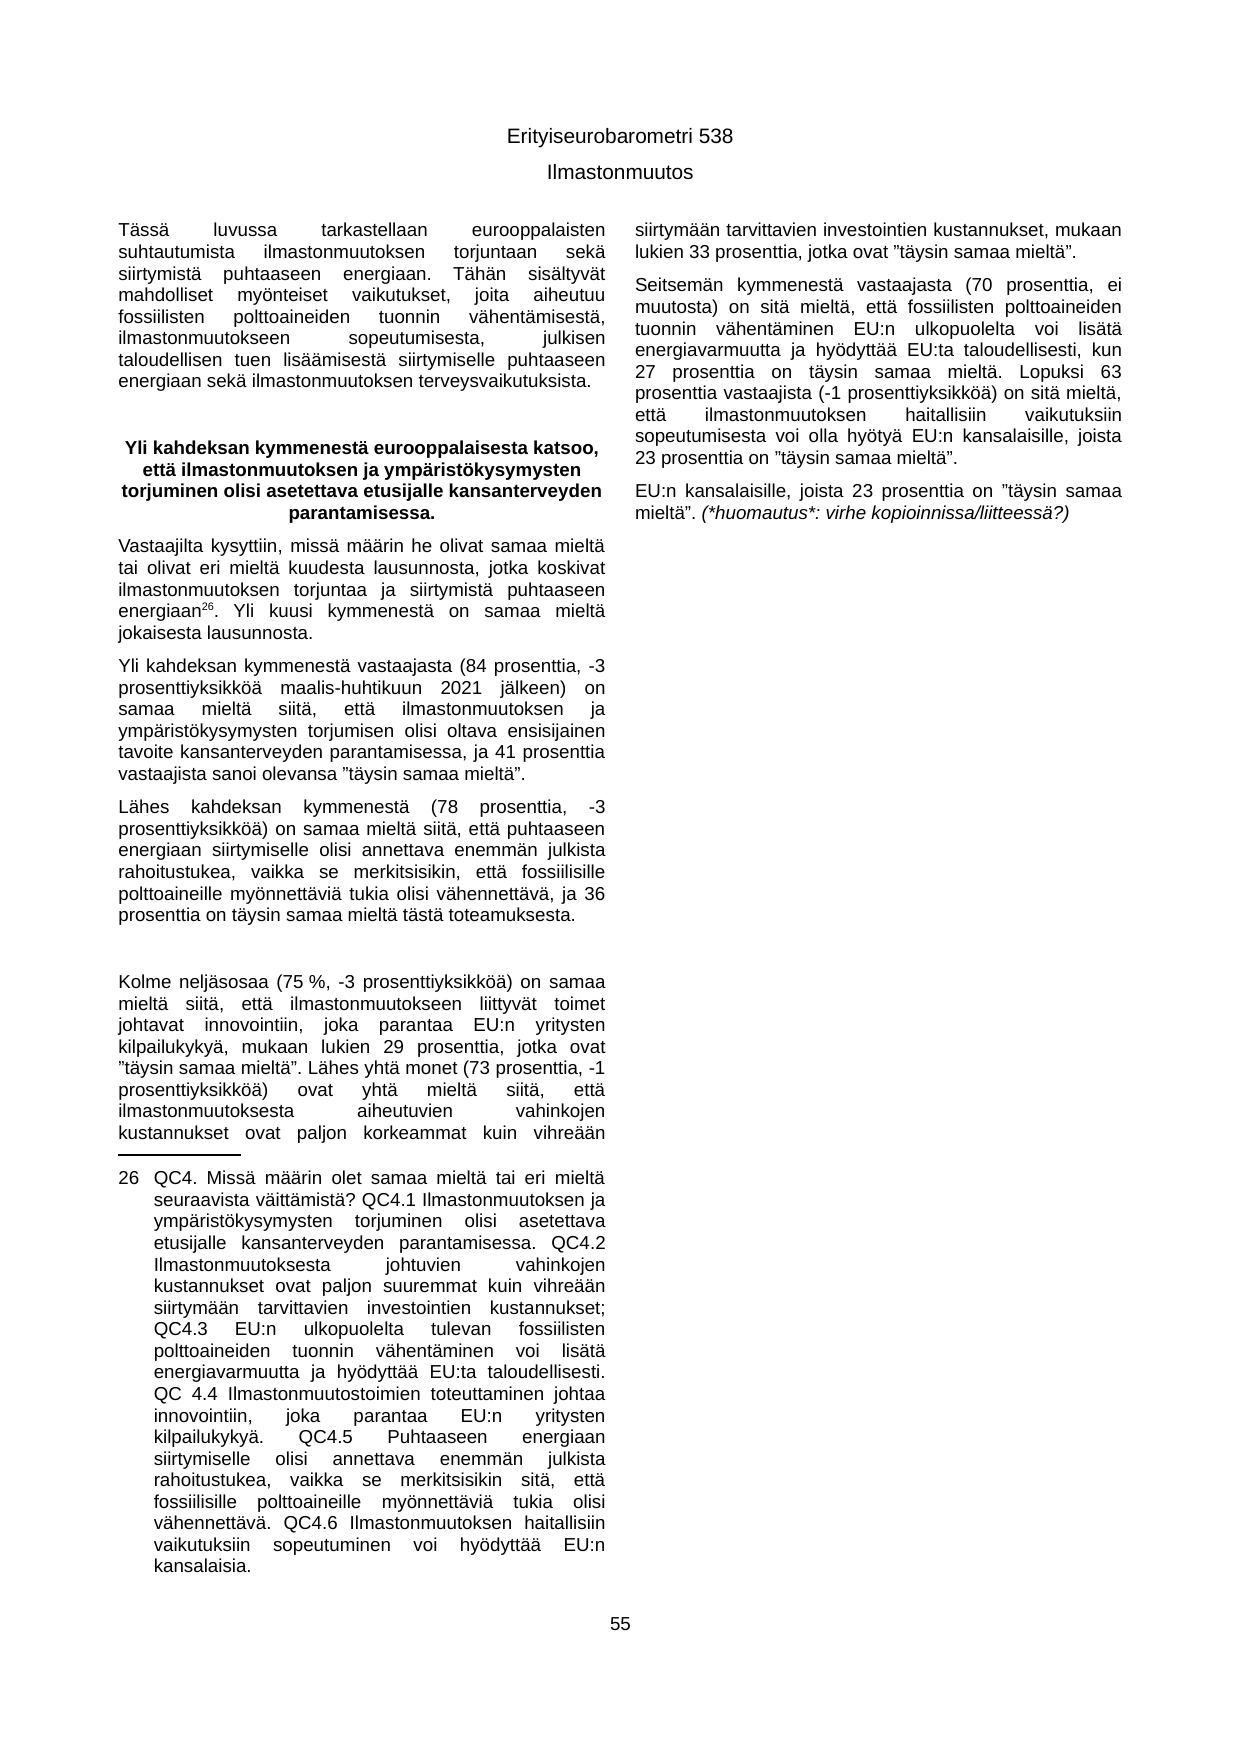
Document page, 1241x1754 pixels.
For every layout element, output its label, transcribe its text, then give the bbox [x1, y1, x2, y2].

text EU:n kansalaisille, joista 23 prosenttia on ”täysin samaa mieltä”. (*huomautus*: virhe kopioinnissa/liitteessä?) [635, 480, 1122, 523]
text Seitsemän kymmenestä vastaajasta (70 prosenttia, ei muutosta) on sitä mieltä, että fossiilisten polttoaineiden tuonnin vähentäminen EU:n ulkopuolelta voi lisätä energiavarmuutta ja hyödyttää EU:ta taloudellisesti, kun 27 prosenttia on täysin samaa mieltä. Lopuksi 63 prosenttia vastaajista (-1 prosenttiyksikköä) on sitä mieltä, että ilmastonmuutoksen haitallisiin vaikutuksiin sopeutumisesta voi olla hyötyä EU:n kansalaisille, joista 23 prosenttia on ”täysin samaa mieltä”. [635, 274, 1122, 468]
text Lähes kahdeksan kymmenestä (78 prosenttia, -3 prosenttiyksikköä) on samaa mieltä siitä, että puhtaaseen energiaan siirtymiselle olisi annettava enemmän julkista rahoitustukea, vaikka se merkitsisikin, että fossiilisille polttoaineille myönnettäviä tukia olisi vähennettävä, ja 36 prosenttia on täysin samaa mieltä tästä toteamuksesta. [118, 796, 605, 926]
text QC4. Missä määrin olet samaa mieltä tai eri mieltä seuraavista väittämistä? QC4.1 Ilmastonmuutoksen ja ympäristökysymysten torjuminen olisi asetettava etusijalle kansanterveyden parantamisessa. QC4.2 Ilmastonmuutoksesta johtuvien vahinkojen kustannukset ovat paljon suuremmat kuin vihreään siirtymään tarvittavien investointien kustannukset; QC4.3 EU:n ulkopuolelta tulevan fossiilisten polttoaineiden tuonnin vähentäminen voi lisätä energiavarmuutta ja hyödyttää EU:ta taloudellisesti. QC 4.4 Ilmastonmuutostoimien toteuttaminen johtaa innovointiin, joka parantaa EU:n yritysten kilpailukykyä. QC4.5 Puhtaaseen energiaan siirtymiselle olisi annettava enemmän julkista rahoitustukea, vaikka se merkitsisikin sitä, että fossiilisille polttoaineille myönnettäviä tukia olisi vähennettävä. QC4.6 Ilmastonmuutoksen haitallisiin vaikutuksiin sopeutuminen voi hyödyttää EU:n kansalaisia. [118, 1167, 605, 1577]
text Kolme neljäsosaa (75 %, -3 prosenttiyksikköä) on samaa mieltä siitä, että ilmastonmuutokseen liittyvät toimet johtavat innovointiin, joka parantaa EU:n yritysten kilpailukykyä, mukaan lukien 29 prosenttia, jotka ovat ”täysin samaa mieltä”. Lähes yhtä monet (73 prosenttia, -1 prosenttiyksikköä) ovat yhtä mieltä siitä, että ilmastonmuutoksesta aiheutuvien vahinkojen kustannukset ovat paljon korkeammat kuin vihreään [118, 971, 605, 1143]
text Vastaajilta kysyttiin, missä määrin he olivat samaa mieltä tai olivat eri mieltä kuudesta lausunnosta, jotka koskivat ilmastonmuutoksen torjuntaa ja siirtymistä puhtaaseen energiaan. Yli kuusi kymmenestä on samaa mieltä jokaisesta lausunnosta. [118, 535, 605, 643]
text Yli kahdeksan kymmenestä eurooppalaisesta katsoo, että ilmastonmuutoksen ja ympäristökysymysten torjuminen olisi asetettava etusijalle kansanterveyden parantamisessa. [118, 437, 605, 523]
text siirtymään tarvittavien investointien kustannukset, mukaan lukien 33 prosenttia, jotka ovat ”täysin samaa mieltä”. [635, 219, 1122, 262]
text Tässä luvussa tarkastellaan eurooppalaisten suhtautumista ilmastonmuutoksen torjuntaan sekä siirtymistä puhtaaseen energiaan. Tähän sisältyvät mahdolliset myönteiset vaikutukset, joita aiheutuu fossiilisten polttoaineiden tuonnin vähentämisestä, ilmastonmuutokseen sopeutumisesta, julkisen taloudellisen tuen lisäämisestä siirtymiselle puhtaaseen energiaan sekä ilmastonmuutoksen terveysvaikutuksista. [118, 219, 605, 392]
text Yli kahdeksan kymmenestä vastaajasta (84 prosenttia, -3 prosenttiyksikköä maalis-huhtikuun 2021 jälkeen) on samaa mieltä siitä, että ilmastonmuutoksen ja ympäristökysymysten torjumisen olisi oltava ensisijainen tavoite kansanterveyden parantamisessa, ja 41 prosenttia vastaajista sanoi olevansa ”täysin samaa mieltä”. [118, 655, 605, 784]
